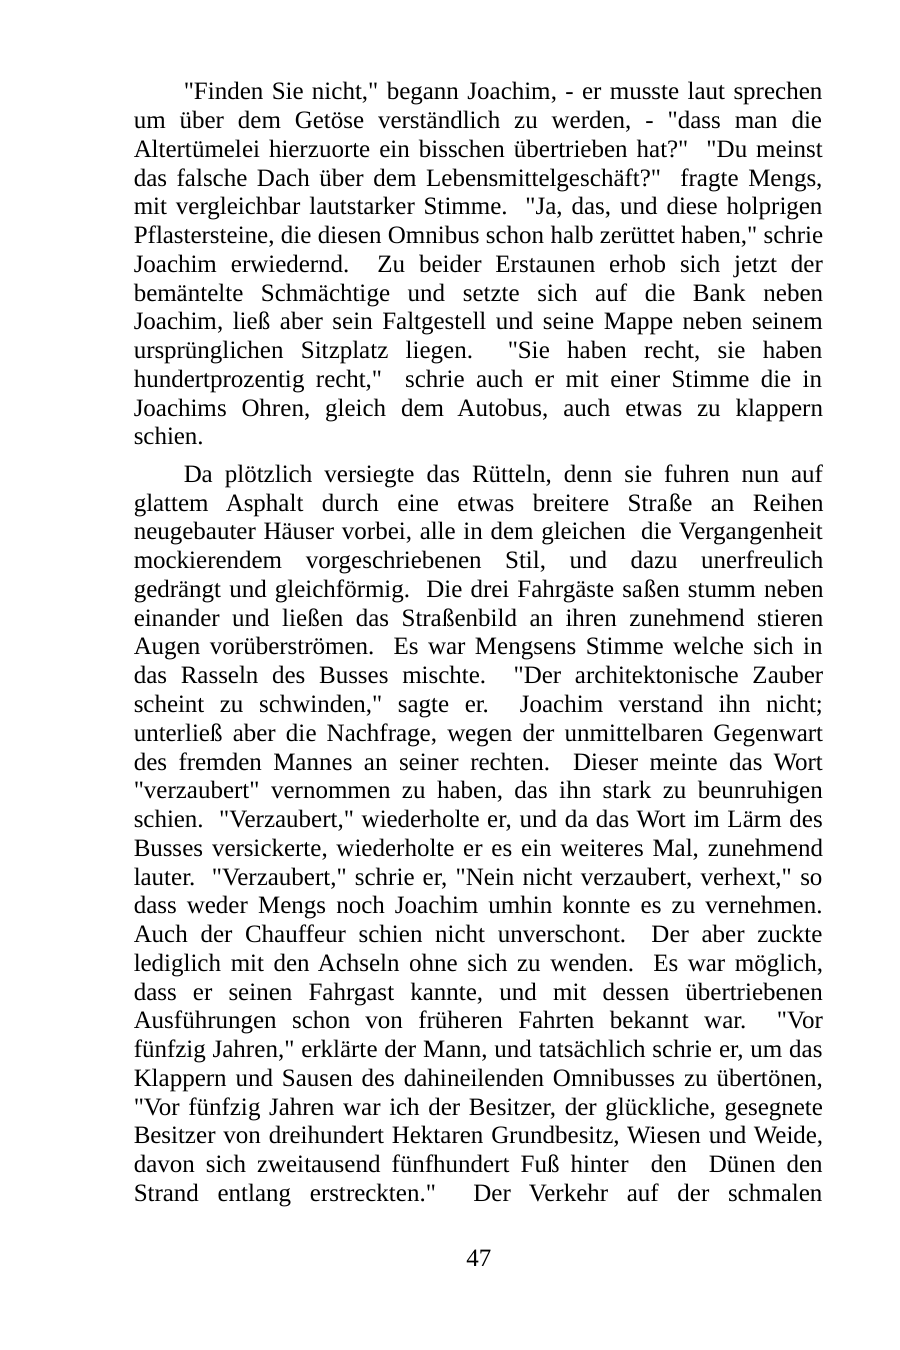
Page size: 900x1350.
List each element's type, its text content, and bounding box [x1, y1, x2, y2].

text Da plötzlich versiegte das Rütteln, denn sie fuhren nun auf glattem Asphalt durch eine etwas breitere Straße an Reihen neugebauter Häuser vorbei, alle in dem gleichen die Vergangenheit mockierendem vorgeschriebenen Stil, und dazu unerfreulich gedrängt und gleichförmig. Die drei Fahrgäste saßen stumm neben einander und ließen das Straßenbild an ihren zunehmend stieren Augen vorüberströmen. Es war Mengsens Stimme welche sich in das Rasseln des Busses mischte. "Der architektonische Zauber scheint zu schwinden," sagte er. Joachim verstand ihn nicht; unterließ aber die Nachfrage, wegen der unmittelbaren Gegenwart des fremden Mannes an seiner rechten. Dieser meinte das Wort "verzaubert" vernommen zu haben, das ihn stark zu beunruhigen schien. "Verzaubert," wiederholte er, und da das Wort im Lärm des Busses versickerte, wiederholte er es ein weiteres Mal, zunehmend lauter. "Verzaubert," schrie er, "Nein nicht verzaubert, verhext," so dass weder Mengs noch Joachim umhin konnte es zu vernehmen. Auch der Chauffeur schien nicht unverschont. Der aber zuckte lediglich mit den Achseln ohne sich zu wenden. Es war möglich, dass er seinen Fahrgast kannte, und mit dessen übertriebenen Ausführungen schon von früheren Fahrten bekannt war. "Vor fünfzig Jahren," erklärte der Mann, und tatsächlich schrie er, um das Klappern und Sausen des dahineilenden Omnibusses zu übertönen, "Vor fünfzig Jahren war ich der Besitzer, der glückliche, gesegnete Besitzer von dreihundert Hektaren Grundbesitz, Wiesen und Weide, davon sich zweitausend fünfhundert Fuß hinter den Dünen den Strand entlang erstreckten." Der Verkehr auf der schmalen [133, 459, 823, 1207]
text "Finden Sie nicht," begann Joachim, - er musste laut sprechen um über dem Getöse verständlich zu werden, - "dass man die Altertümelei hierzuorte ein bisschen übertrieben hat?" "Du meinst das falsche Dach über dem Lebensmittelgeschäft?" fragte Mengs, mit vergleichbar lautstarker Stimme. "Ja, das, und diese holprigen Pflastersteine, die diesen Omnibus schon halb zerüttet haben," schrie Joachim erwiedernd. Zu beider Erstaunen erhob sich jetzt der bemäntelte Schmächtige und setzte sich auf die Bank neben Joachim, ließ aber sein Faltgestell und seine Mappe neben seinem ursprünglichen Sitzplatz liegen. "Sie haben recht, sie haben hundertprozentig recht," schrie auch er mit einer Stimme die in Joachims Ohren, gleich dem Autobus, auch etwas zu klappern schien. [133, 76, 823, 450]
